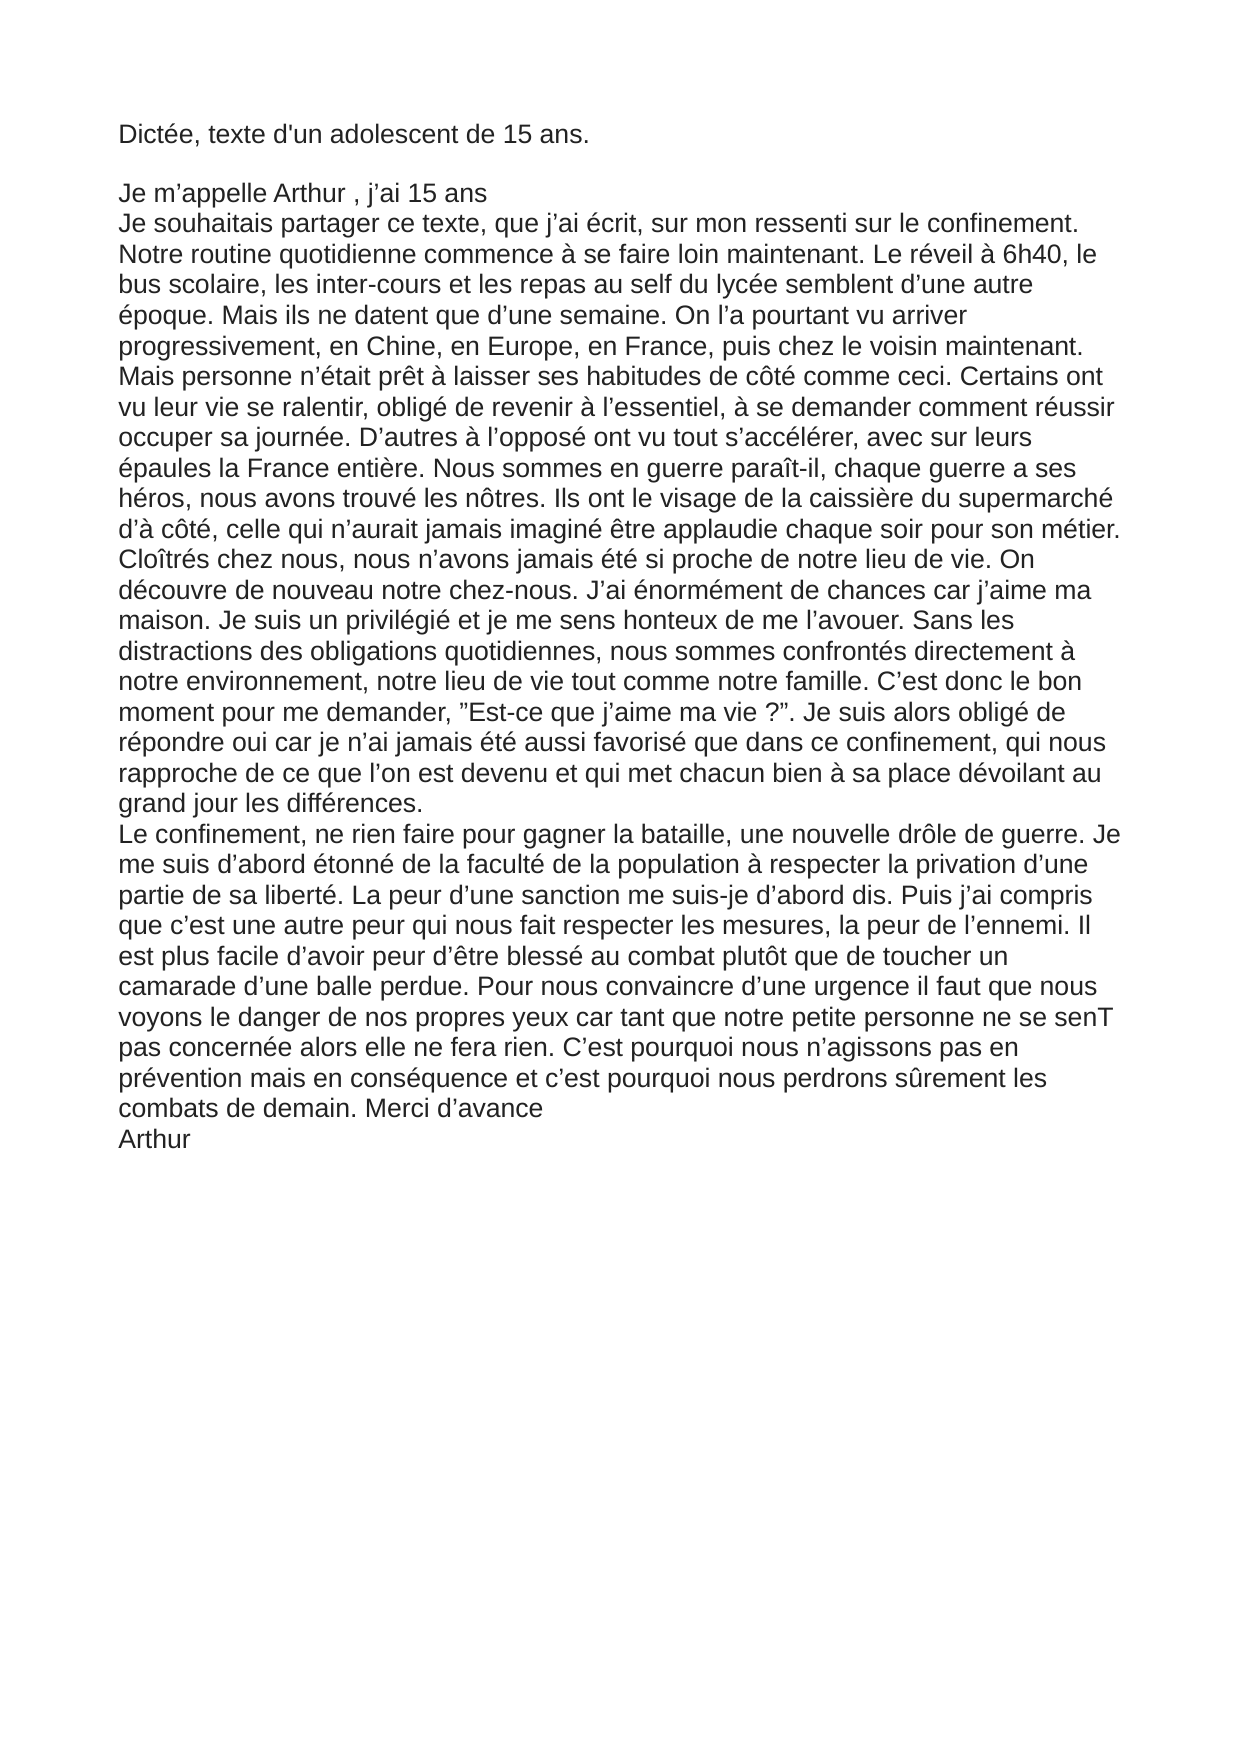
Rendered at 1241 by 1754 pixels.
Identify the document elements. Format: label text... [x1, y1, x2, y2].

text Dictée, texte d'un adolescent de 15 ans. [118, 118, 1122, 149]
text Je m’appelle Arthur , j’ai 15 ans Je souhaitais partager ce texte, que j’ai écrit, sur mon ressenti sur le confinement. Notre routine quotidienne commence à se faire loin maintenant. Le réveil à 6h40, le bus scolaire, les inter-cours et les repas au self du lycée semblent d’une autre époque. Mais ils ne datent que d’une semaine. On l’a pourtant vu arriver progressivement, en Chine, en Europe, en France, puis chez le voisin maintenant. Mais personne n’était prêt à laisser ses habitudes de côté comme ceci. Certains ont vu leur vie se ralentir, obligé de revenir à l’essentiel, à se demander comment réussir occuper sa journée. D’autres à l’opposé ont vu tout s’accélérer, avec sur leurs épaules la France entière. Nous sommes en guerre paraît-il, chaque guerre a ses héros, nous avons trouvé les nôtres. Ils ont le visage de la caissière du supermarché d’à côté, celle qui n’aurait jamais imaginé être applaudie chaque soir pour son métier. Cloîtrés chez nous, nous n’avons jamais été si proche de notre lieu de vie. On découvre de nouveau notre chez-nous. J’ai énormément de chances car j’aime ma maison. Je suis un privilégié et je me sens honteux de me l’avouer. Sans les distractions des obligations quotidiennes, nous sommes confrontés directement à notre environnement, notre lieu de vie tout comme notre famille. C’est donc le bon moment pour me demander, ”Est-ce que j’aime ma vie ?”. Je suis alors obligé de répondre oui car je n’ai jamais été aussi favorisé que dans ce confinement, qui nous rapproche de ce que l’on est devenu et qui met chacun bien à sa place dévoilant au grand jour les différences. Le confinement, ne rien faire pour gagner la bataille, une nouvelle drôle de guerre. Je me suis d’abord étonné de la faculté de la population à respecter la privation d’une partie de sa liberté. La peur d’une sanction me suis-je d’abord dis. Puis j’ai compris que c’est une autre peur qui nous fait respecter les mesures, la peur de l’ennemi. Il est plus facile d’avoir peur d’être blessé au combat plutôt que de toucher un camarade d’une balle perdue. Pour nous convaincre d’une urgence il faut que nous voyons le danger de nos propres yeux car tant que notre petite personne ne se senT pas concernée alors elle ne fera rien. C’est pourquoi nous n’agissons pas en prévention mais en conséquence et c’est pourquoi nous perdrons sûrement les combats de demain. Merci d’avance Arthur [118, 177, 1122, 1154]
